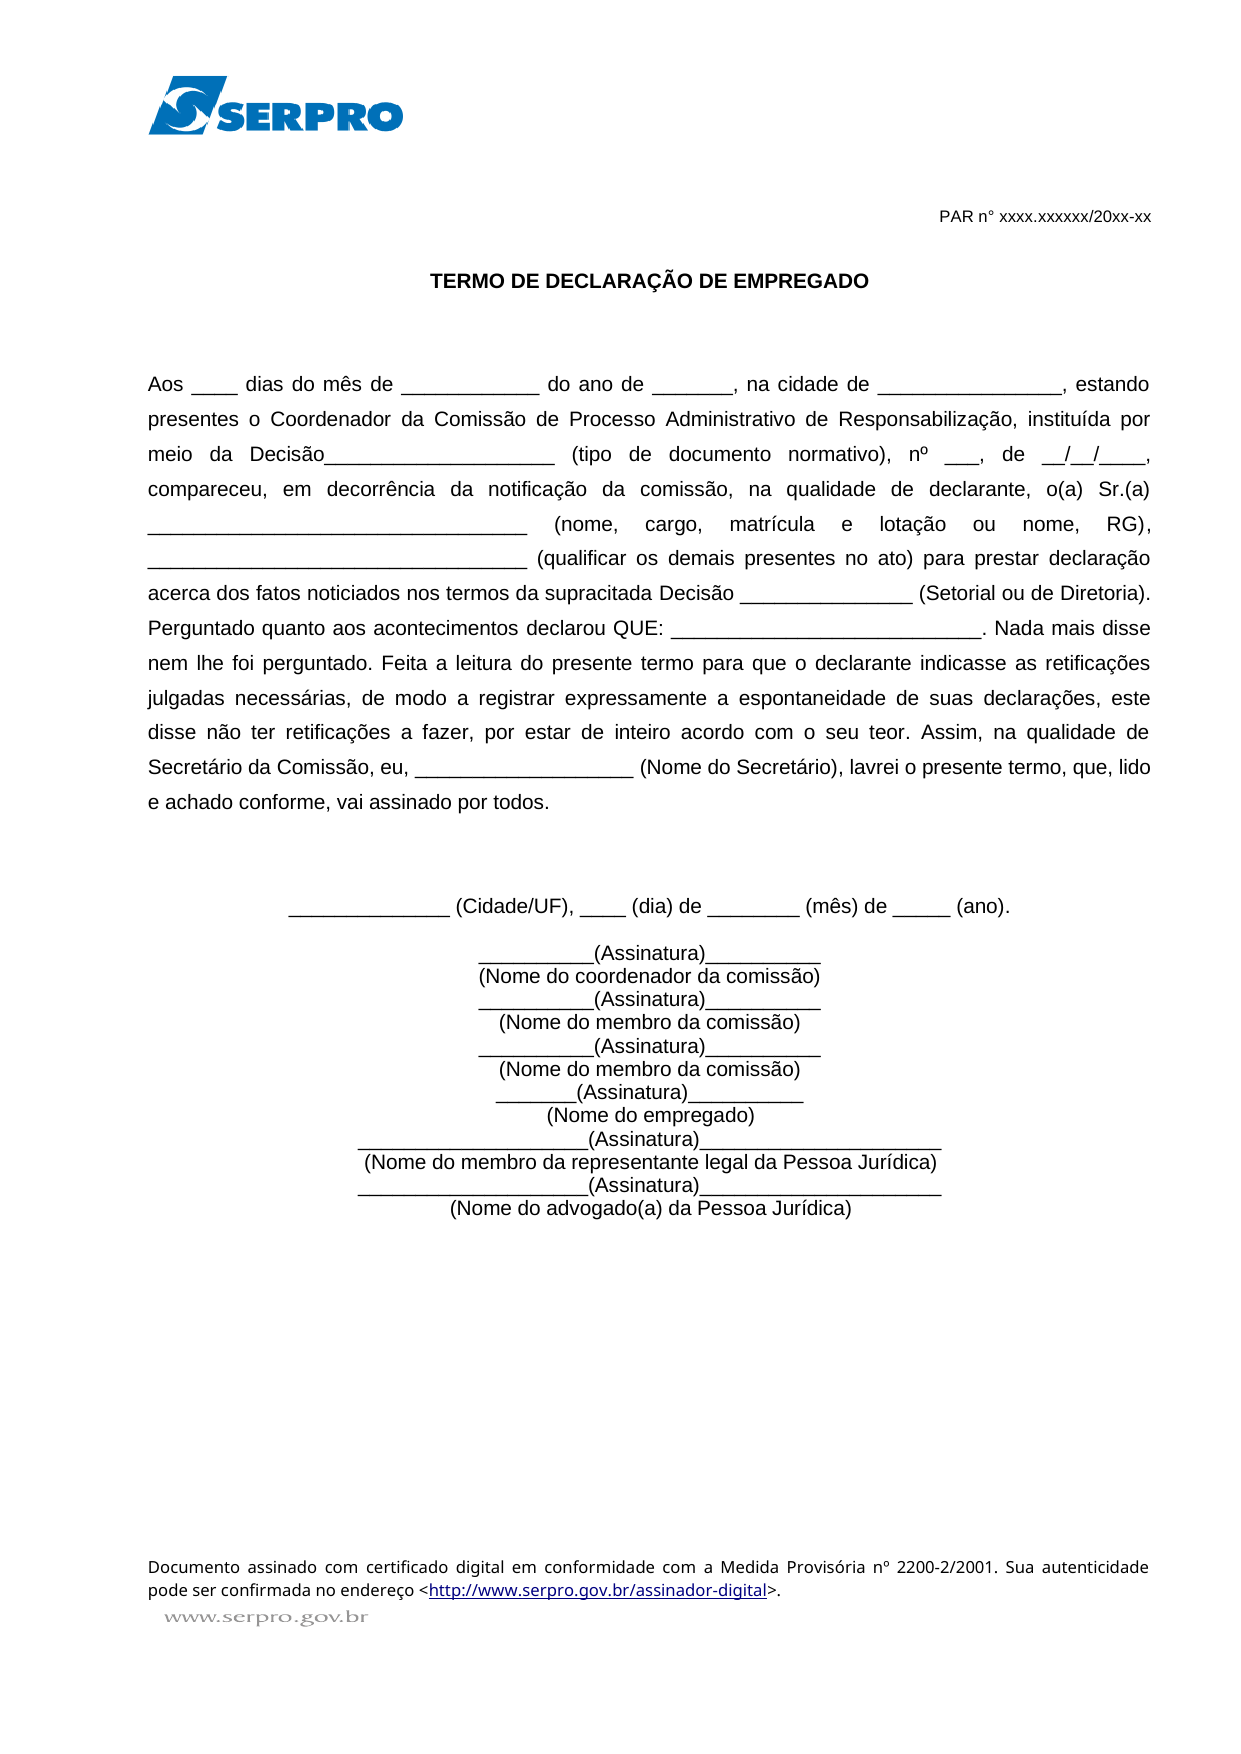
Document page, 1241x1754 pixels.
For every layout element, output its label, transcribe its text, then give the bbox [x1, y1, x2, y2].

text __________(Assinatura)__________ [148, 941, 1151, 964]
text ____________________(Assinatura)_____________________ [148, 1127, 1151, 1150]
text __________(Assinatura)__________ [148, 988, 1151, 1011]
text (Nome do membro da comissão) [148, 1057, 1151, 1081]
text (Nome do coordenador da comissão) [148, 964, 1151, 988]
text TERMO DE DECLARAÇÃO DE EMPREGADO [148, 251, 1151, 293]
text PAR n° xxxx.xxxxxx/20xx-xx [150, 184, 1151, 226]
text (Nome do membro da representante legal da Pessoa Jurídica) [150, 1150, 1151, 1174]
text (Nome do membro da comissão) [148, 1011, 1151, 1034]
picture [147, 75, 403, 135]
text ______________ (Cidade/UF), ____ (dia) de ________ (mês) de _____ (ano). [148, 895, 1151, 918]
text Aos ____ dias do mês de ____________ do ano de _______, na cidade de ________________, estando presentes o Coordenador da Comissão de Processo Administrativo de Responsabilização, instituída por meio da Decisão____________________ (tipo de documento normativo), nº ___, de __/__/____, compareceu, em decorrência da notificação da comissão, na qualidade de declarante, o(a) Sr.(a) _________________________________ (nome, cargo, matrícula e lotação ou nome, RG), _________________________________ (qualificar os demais presentes no ato) para prestar declaração acerca dos fatos noticiados nos termos da supracitada Decisão _______________ (Setorial ou de Diretoria). Perguntado quanto aos acontecimentos declarou QUE: ___________________________. Nada mais disse nem lhe foi perguntado. Feita a leitura do presente termo para que o declarante indicasse as retificações julgadas necessárias, de modo a registrar expressamente a espontaneidade de suas declarações, este disse não ter retificações a fazer, por estar de inteiro acordo com o seu teor. Assim, na qualidade de Secretário da Comissão, eu, ___________________ (Nome do Secretário), lavrei o presente termo, que, lido e achado conforme, vai assinado por todos. [148, 373, 1151, 814]
text ____________________(Assinatura)_____________________ [148, 1174, 1151, 1197]
text (Nome do advogado(a) da Pessoa Jurídica) [150, 1197, 1151, 1220]
text (Nome do empregado) [150, 1104, 1151, 1127]
text _______(Assinatura)__________ [148, 1081, 1151, 1104]
text __________(Assinatura)__________ [148, 1034, 1151, 1057]
